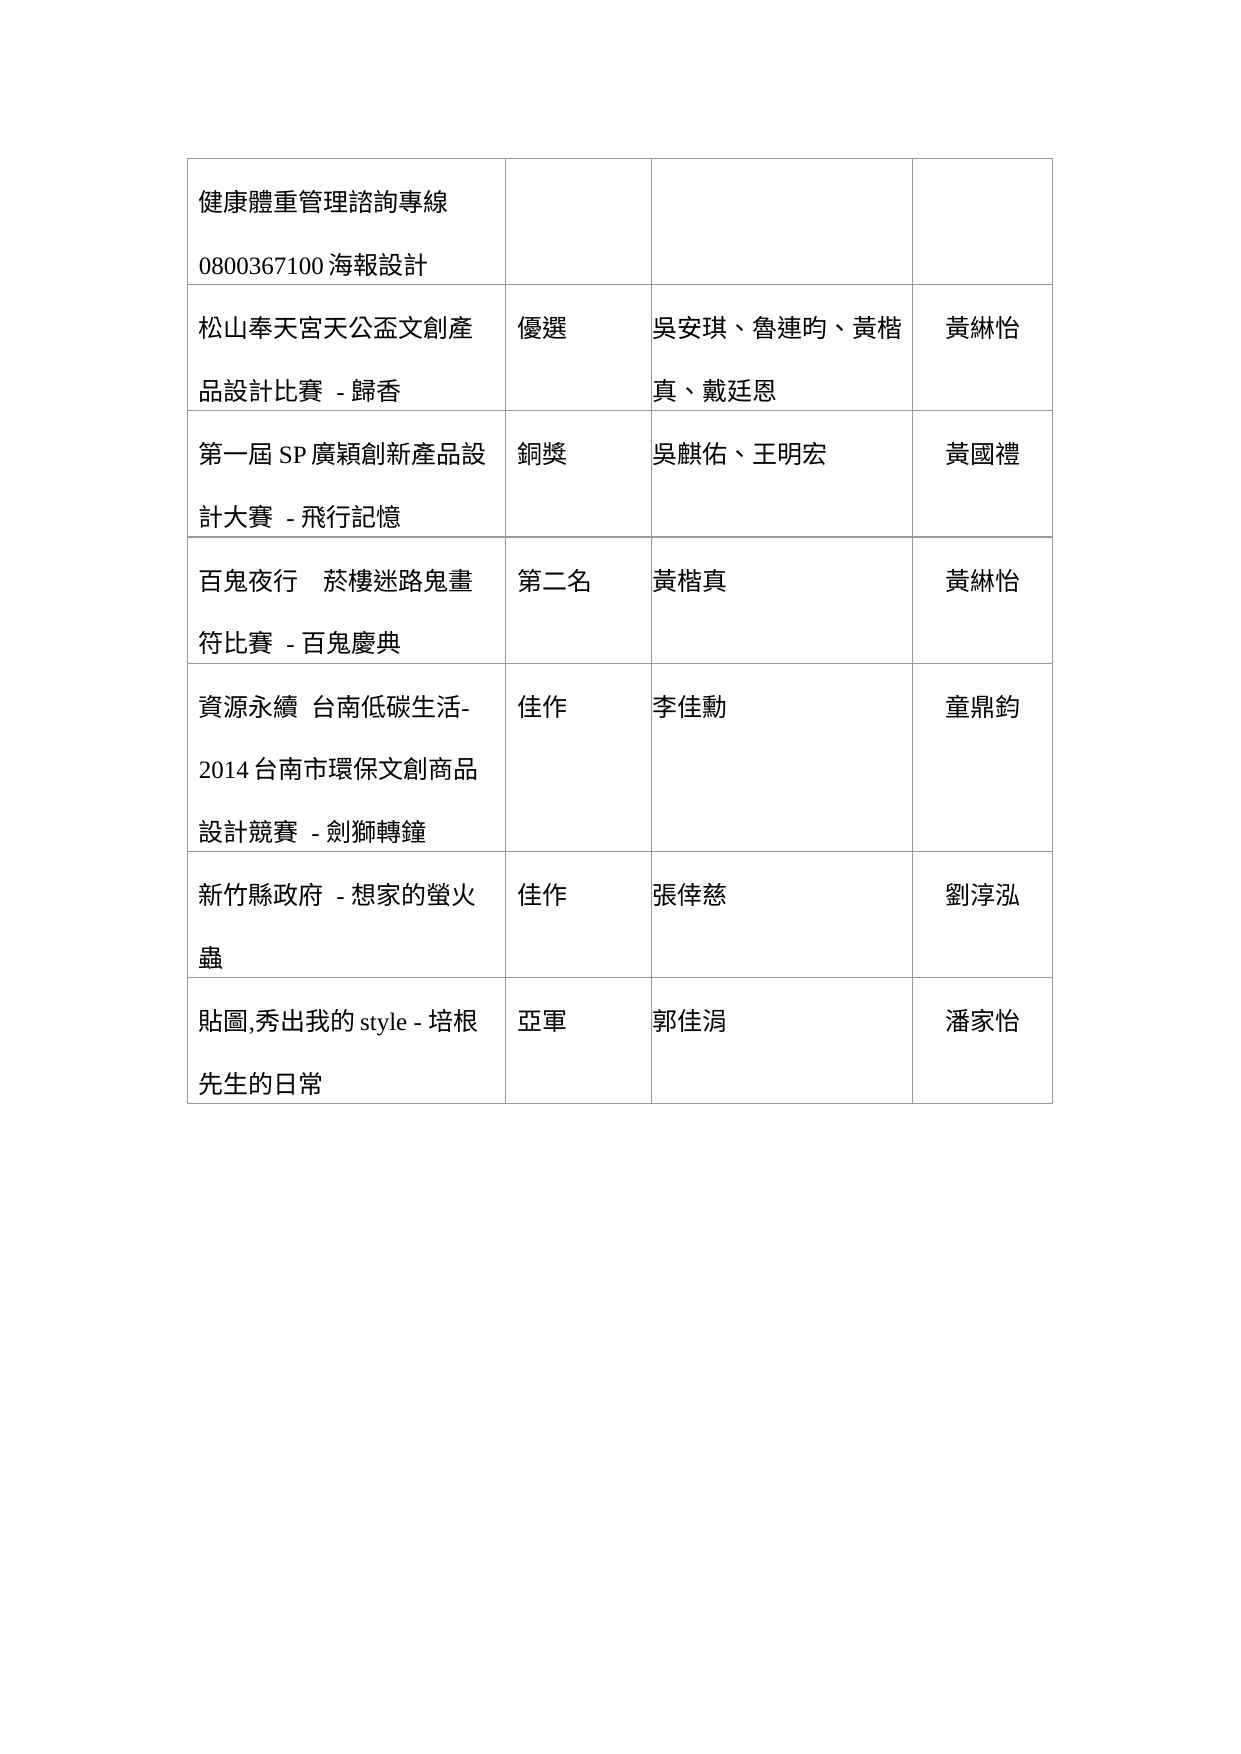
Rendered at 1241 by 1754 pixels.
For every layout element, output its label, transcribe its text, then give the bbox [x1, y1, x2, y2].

table_cell 貼圖,秀出我的style - 培根先生的日常 [188, 978, 505, 1103]
table_cell 佳作 [506, 852, 651, 977]
table_cell 黃楷真 [652, 538, 912, 662]
table_cell 銅獎 [506, 411, 651, 536]
table_cell 佳作 [506, 664, 651, 851]
table_cell 第二名 [506, 538, 651, 662]
table_cell 優選 [506, 285, 651, 410]
table_cell 資源永續 台南低碳生活-2014台南市環保文創商品設計競賽 - 劍獅轉鐘 [188, 664, 505, 851]
table_cell [506, 159, 651, 284]
table_cell 百鬼夜行 菸樓迷路鬼畫符比賽 - 百鬼慶典 [188, 538, 505, 662]
table_cell 亞軍 [506, 978, 651, 1103]
table_cell 童鼎鈞 [913, 664, 1052, 851]
table_cell 新竹縣政府 - 想家的螢火蟲 [188, 852, 505, 977]
table_cell 吳麒佑、王明宏 [652, 411, 912, 536]
table_cell 黃國禮 [913, 411, 1052, 536]
table_cell 郭佳涓 [652, 978, 912, 1103]
table_cell 劉淳泓 [913, 852, 1052, 977]
table_cell 第一屆SP廣穎創新產品設計大賽 - 飛行記憶 [188, 411, 505, 536]
table_cell 張倖慈 [652, 852, 912, 977]
table_cell [652, 159, 912, 284]
table_cell 黃綝怡 [913, 538, 1052, 662]
table_cell - 健康體重管理諮詢專線0800367100海報設計 [188, 159, 505, 284]
table_cell 吳安琪、魯連昀、黃楷真、戴廷恩 [652, 285, 912, 410]
table_cell 松山奉天宮天公盃文創產品設計比賽 - 歸香 [188, 285, 505, 410]
table_cell 李佳勳 [652, 664, 912, 851]
table_cell [913, 159, 1052, 284]
table_cell 潘家怡 [913, 978, 1052, 1103]
table_cell 黃綝怡 [913, 285, 1052, 410]
